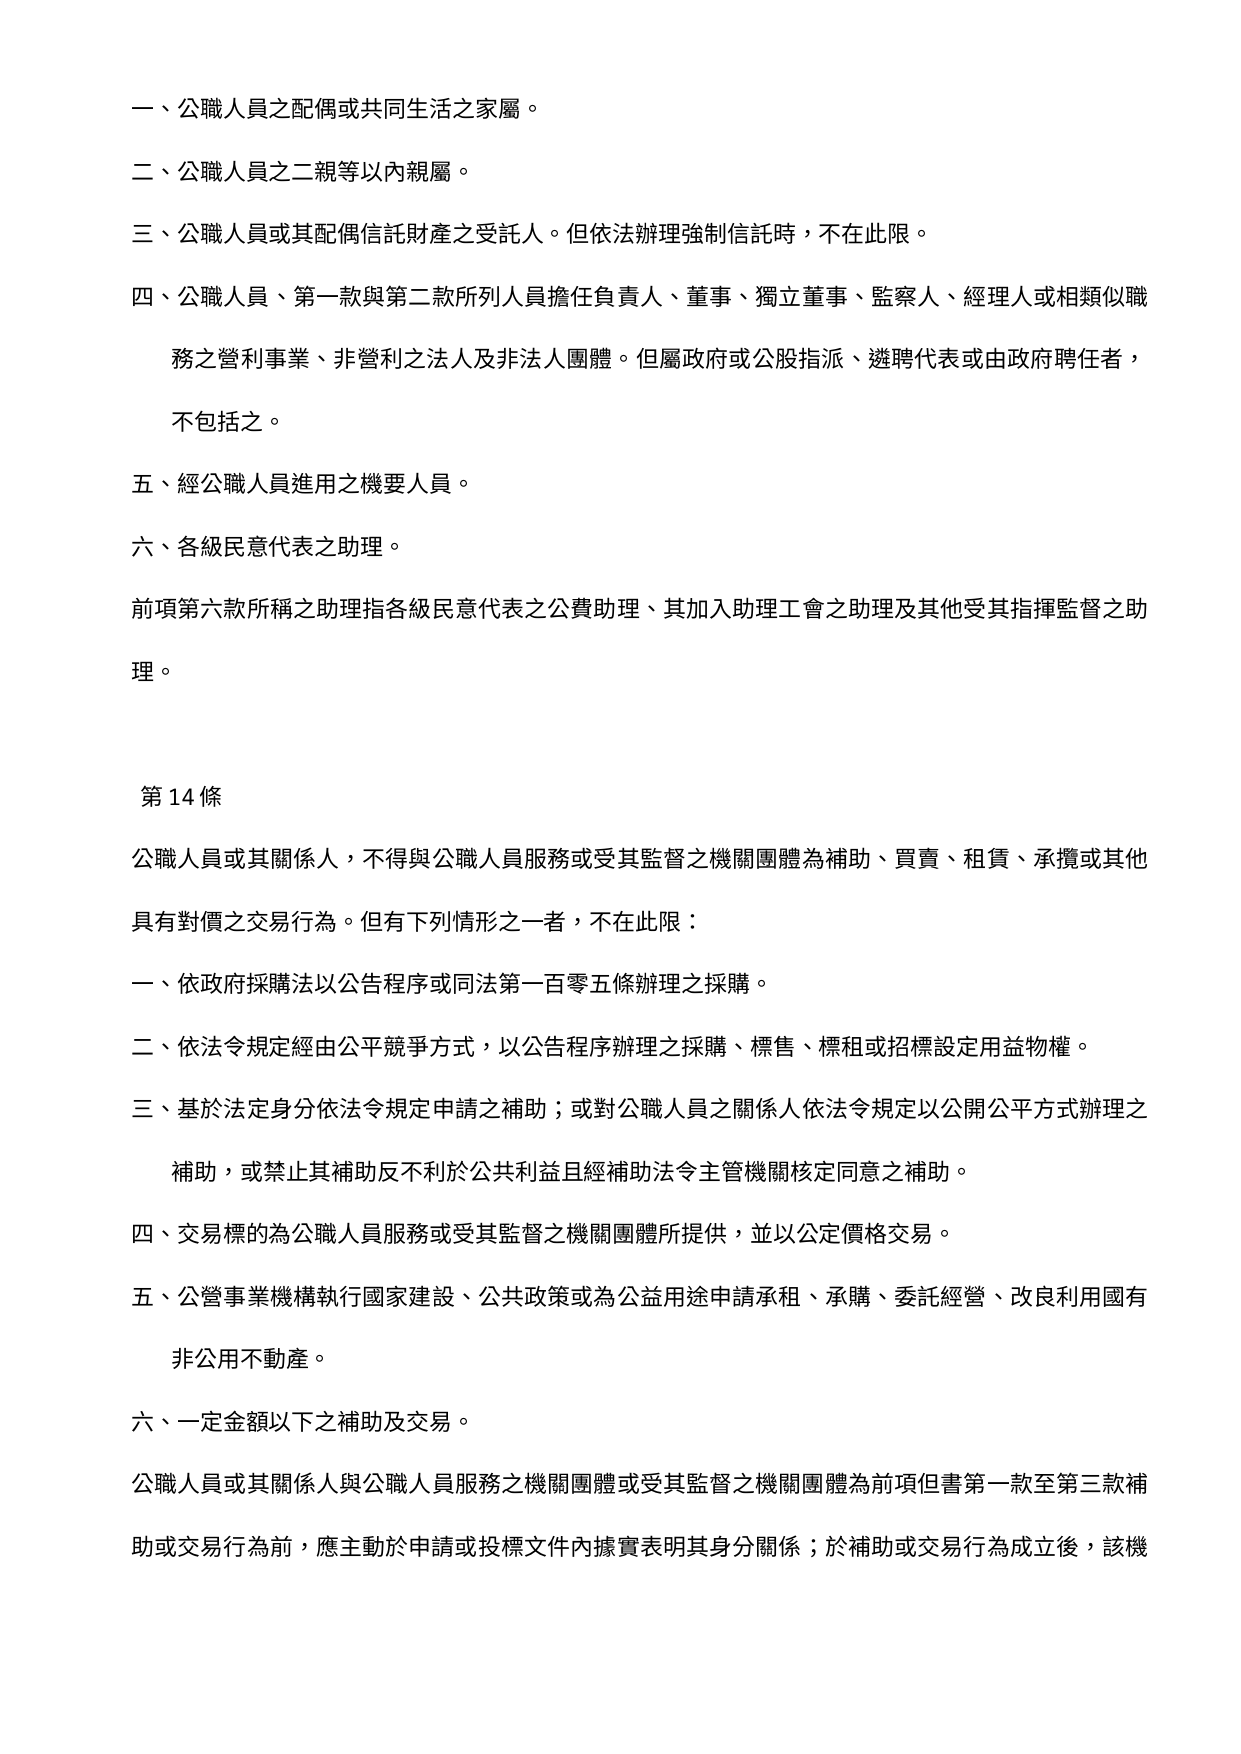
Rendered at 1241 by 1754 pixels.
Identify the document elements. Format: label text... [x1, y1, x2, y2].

text 六、各級民意代表之助理。 [131, 504, 1150, 566]
text 公職人員或其關係人，不得與公職人員服務或受其監督之機關團體為補助、買賣、租賃、承攬或其他具有對價之交易行為。但有下列情形之一者，不在此限： [131, 816, 1150, 941]
text 四、交易標的為公職人員服務或受其監督之機關團體所提供，並以公定價格交易。 [131, 1191, 1150, 1254]
text 五、經公職人員進用之機要人員。 [131, 441, 1150, 504]
text 三、公職人員或其配偶信託財產之受託人。但依法辦理強制信託時，不在此限。 [131, 191, 1150, 254]
text 三、基於法定身分依法令規定申請之補助；或對公職人員之關係人依法令規定以公開公平方式辦理之補助，或禁止其補助反不利於公共利益且經補助法令主管機關核定同意之補助。 [131, 1066, 1150, 1191]
text 一、依政府採購法以公告程序或同法第一百零五條辦理之採購。 [131, 941, 1150, 1004]
text 四、公職人員、第一款與第二款所列人員擔任負責人、董事、獨立董事、監察人、經理人或相類似職務之營利事業、非營利之法人及非法人團體。但屬政府或公股指派、遴聘代表或由政府聘任者，不包括之。 [131, 254, 1150, 441]
text 一、公職人員之配偶或共同生活之家屬。 [131, 66, 1150, 129]
text 二、依法令規定經由公平競爭方式，以公告程序辦理之採購、標售、標租或招標設定用益物權。 [131, 1004, 1150, 1066]
text 第14條 [57, 754, 1240, 816]
text 六、一定金額以下之補助及交易。 [131, 1379, 1150, 1441]
text 二、公職人員之二親等以內親屬。 [131, 129, 1150, 191]
text 五、公營事業機構執行國家建設、公共政策或為公益用途申請承租、承購、委託經營、改良利用國有非公用不動產。 [131, 1254, 1150, 1379]
text 公職人員或其關係人與公職人員服務之機關團體或受其監督之機關團體為前項但書第一款至第三款補助或交易行為前，應主動於申請或投標文件內據實表明其身分關係；於補助或交易行為成立後，該機 [131, 1441, 1150, 1566]
text 前項第六款所稱之助理指各級民意代表之公費助理、其加入助理工會之助理及其他受其指揮監督之助理。 [131, 566, 1150, 691]
